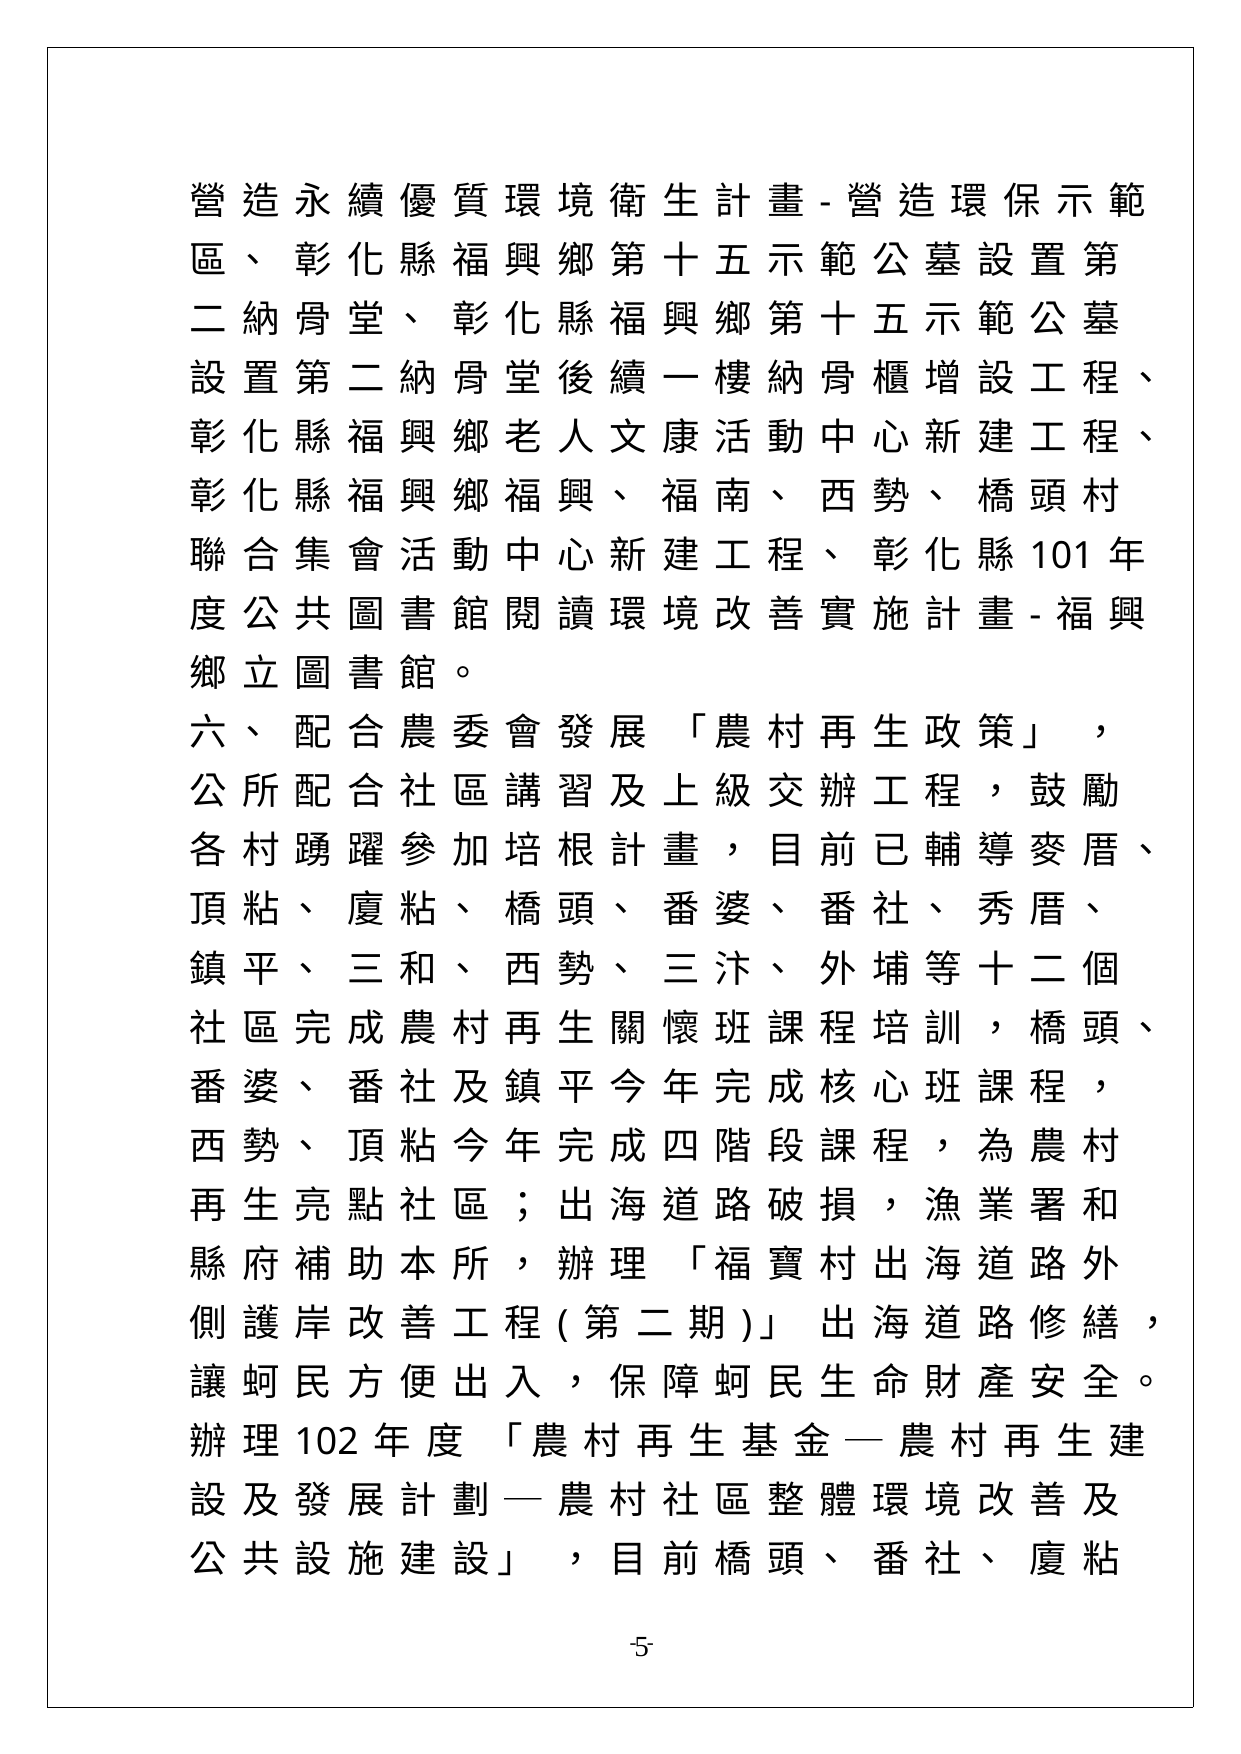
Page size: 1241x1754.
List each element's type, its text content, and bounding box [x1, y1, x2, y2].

text 五、禮淞上任以來，持續推動鄉內各項基層建設並積極向上級爭取補助經費，近來陸續在進行規劃的施工項目及完工項目如下：頂粘鎮平村道路排水及擋土牆改善工程、秀厝村福三路三段289巷69號旁道路改善工程、麥厝等7村道路改善工程、福興鄉番社村番社街39之6號附近道路排水溝改善工程、103年度福興鄉鎮平村後溪仔道路改善工程、103年度福興鄉彰鹿混凝土廠附近道路排水溝改善工程、103年福興鄉裕農橋附近道路排水溝改善工程、彰化縣秀厝村秀安一街686號附近農水路改善工程、103年福興鄉外埔村活動中心附近道路及護欄改善工程、福興鄉福興橋南岸144縣道道路與沿海路五段道路高程改善工程、福興鄉鎮平村文昌段1726地號路面及擋土牆改善工程、福興鄉外中村彰45線道路及擋土牆改善工程、福寶村出海道路外側護岸改善工程（第二期）、福興鄉鎮平村道路破損改善工程、5月豪與福興鄉二港排水災修工程、彰化縣福興鄉福寶村集會所活動中心興建工程、103年度農村再生基金-農村再生建設及發展計畫-農村再生社區發展及環境改善-廈粘社區道路鋪面改善工程、福興鄉鹿港國中通學步道委外規劃設計案、福寶生態濕地觀光設施景觀改善第二期工程、營造永續優質環境衛生計畫-營造環保示範區、彰化縣福興鄉第十五示範公墓設置第二納骨堂、彰化縣福興鄉第十五示範公墓設置第二納骨堂後續一樓納骨櫃增設工程、彰化縣福興鄉老人文康活動中心新建工程、彰化縣福興鄉福興、福南、西勢、橋頭村聯合集會活動中心新建工程、彰化縣101年度公共圖書館閱讀環境改善實施計畫-福興鄉立圖書館。 [164, 168, 1153, 700]
text 六、配合農委會發展「農村再生政策」，公所配合社區講習及上級交辦工程，鼓勵各村踴躍參加培根計畫，目前已輔導麥厝、頂粘、廈粘、橋頭、番婆、番社、秀厝、鎮平、三和、西勢、三汴、外埔等十二個社區完成農村再生關懷班課程培訓，橋頭、番婆、番社及鎮平今年完成核心班課程，西勢、頂粘今年完成四階段課程，為農村再生亮點社區；出海道路破損，漁業署和縣府補助本所，辦理「福寶村出海道路外側護岸改善工程(第二期)」出海道路修繕，讓蚵民方便出入，保障蚵民生命財產安全。辦理102年度「農村再生基金─農村再生建設及發展計劃─農村社區整體環境改善及公共設施建設」，目前橋頭、番社、廈粘水保局各補助約200萬元，辦理社區道路排水工程，美化社區環境及改善居民出入安全。推展農特產品， 5月25日舉辦第三屆福興瓜甜慶豐收暨農特產品風味餐品嘗大會。 [182, 700, 1153, 1586]
